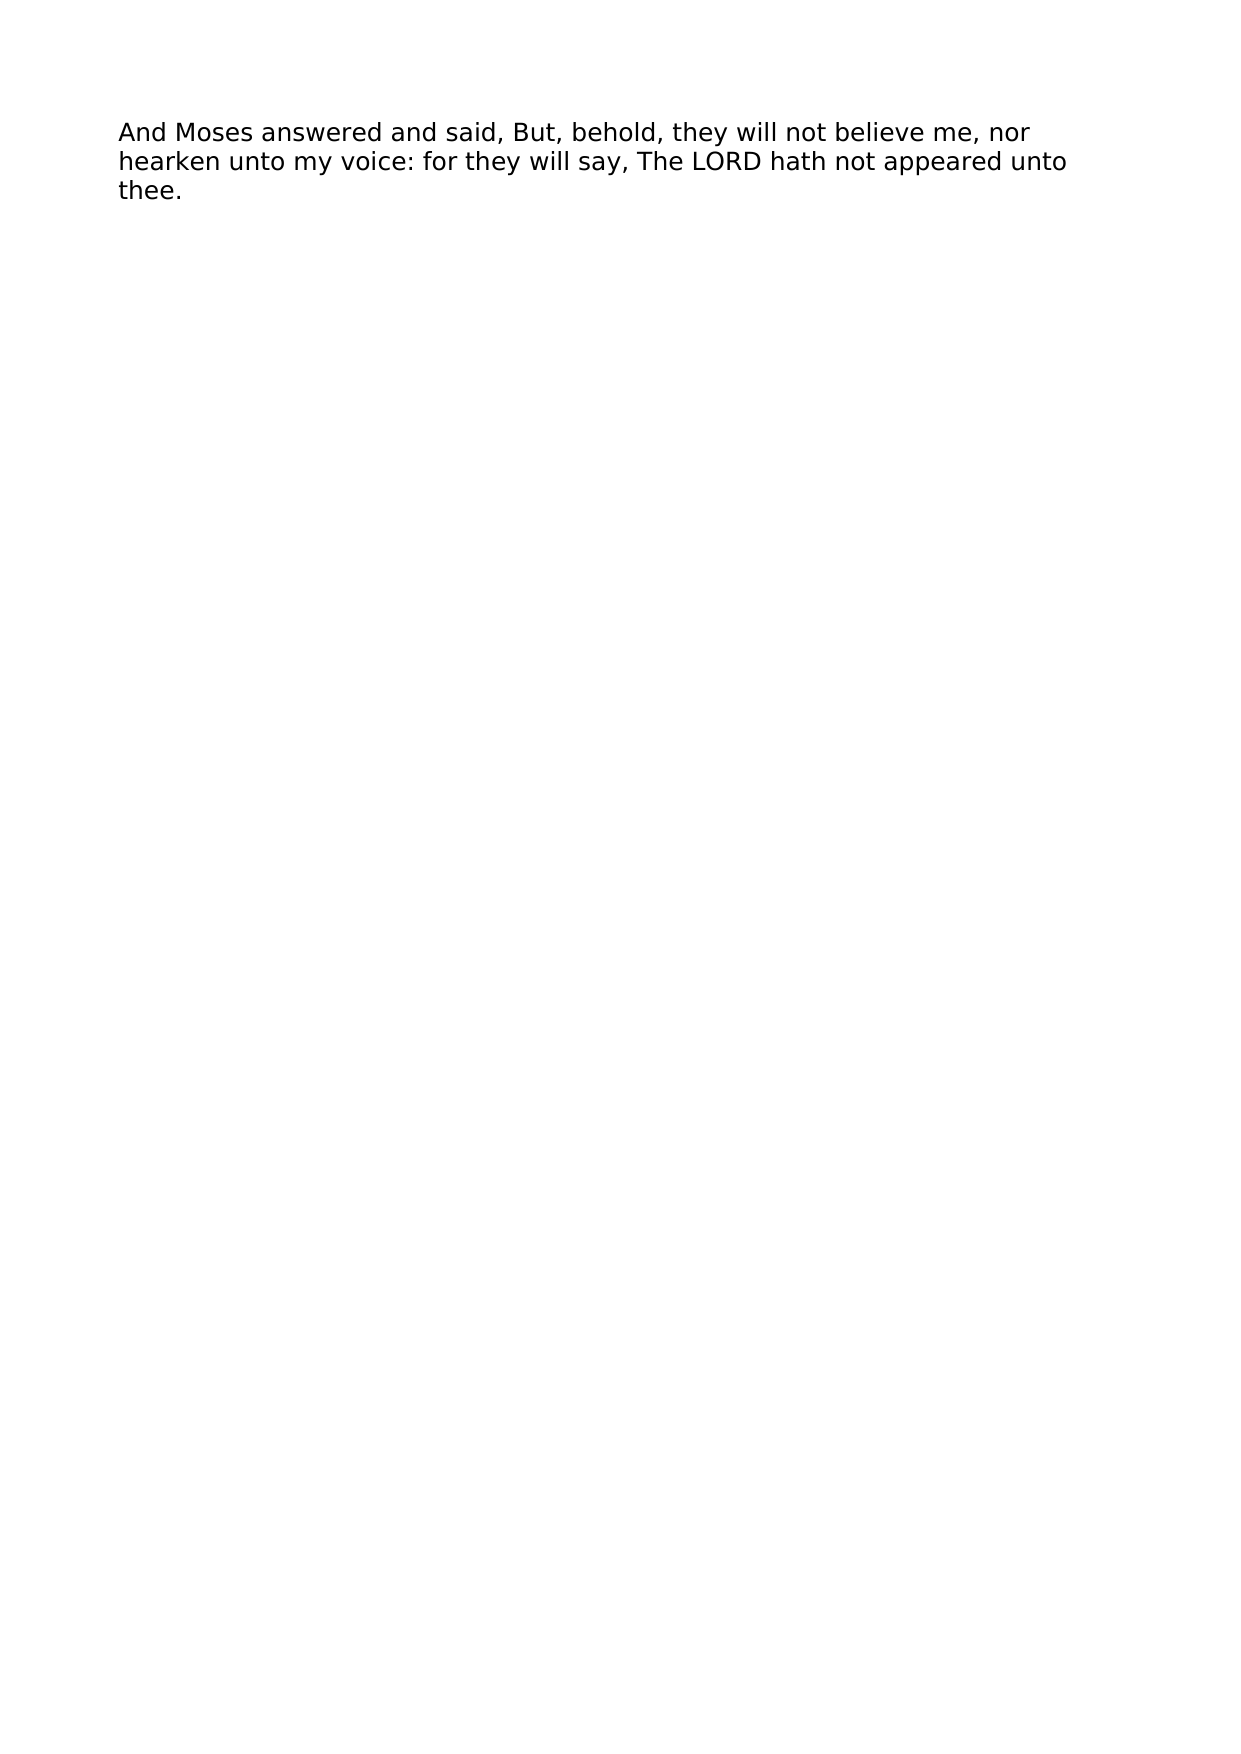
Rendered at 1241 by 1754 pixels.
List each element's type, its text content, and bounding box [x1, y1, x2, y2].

text And Moses answered and said, But, behold, they will not believe me, nor hearken unto my voice: for they will say, The LORD hath not appeared unto thee. [118, 118, 1122, 206]
